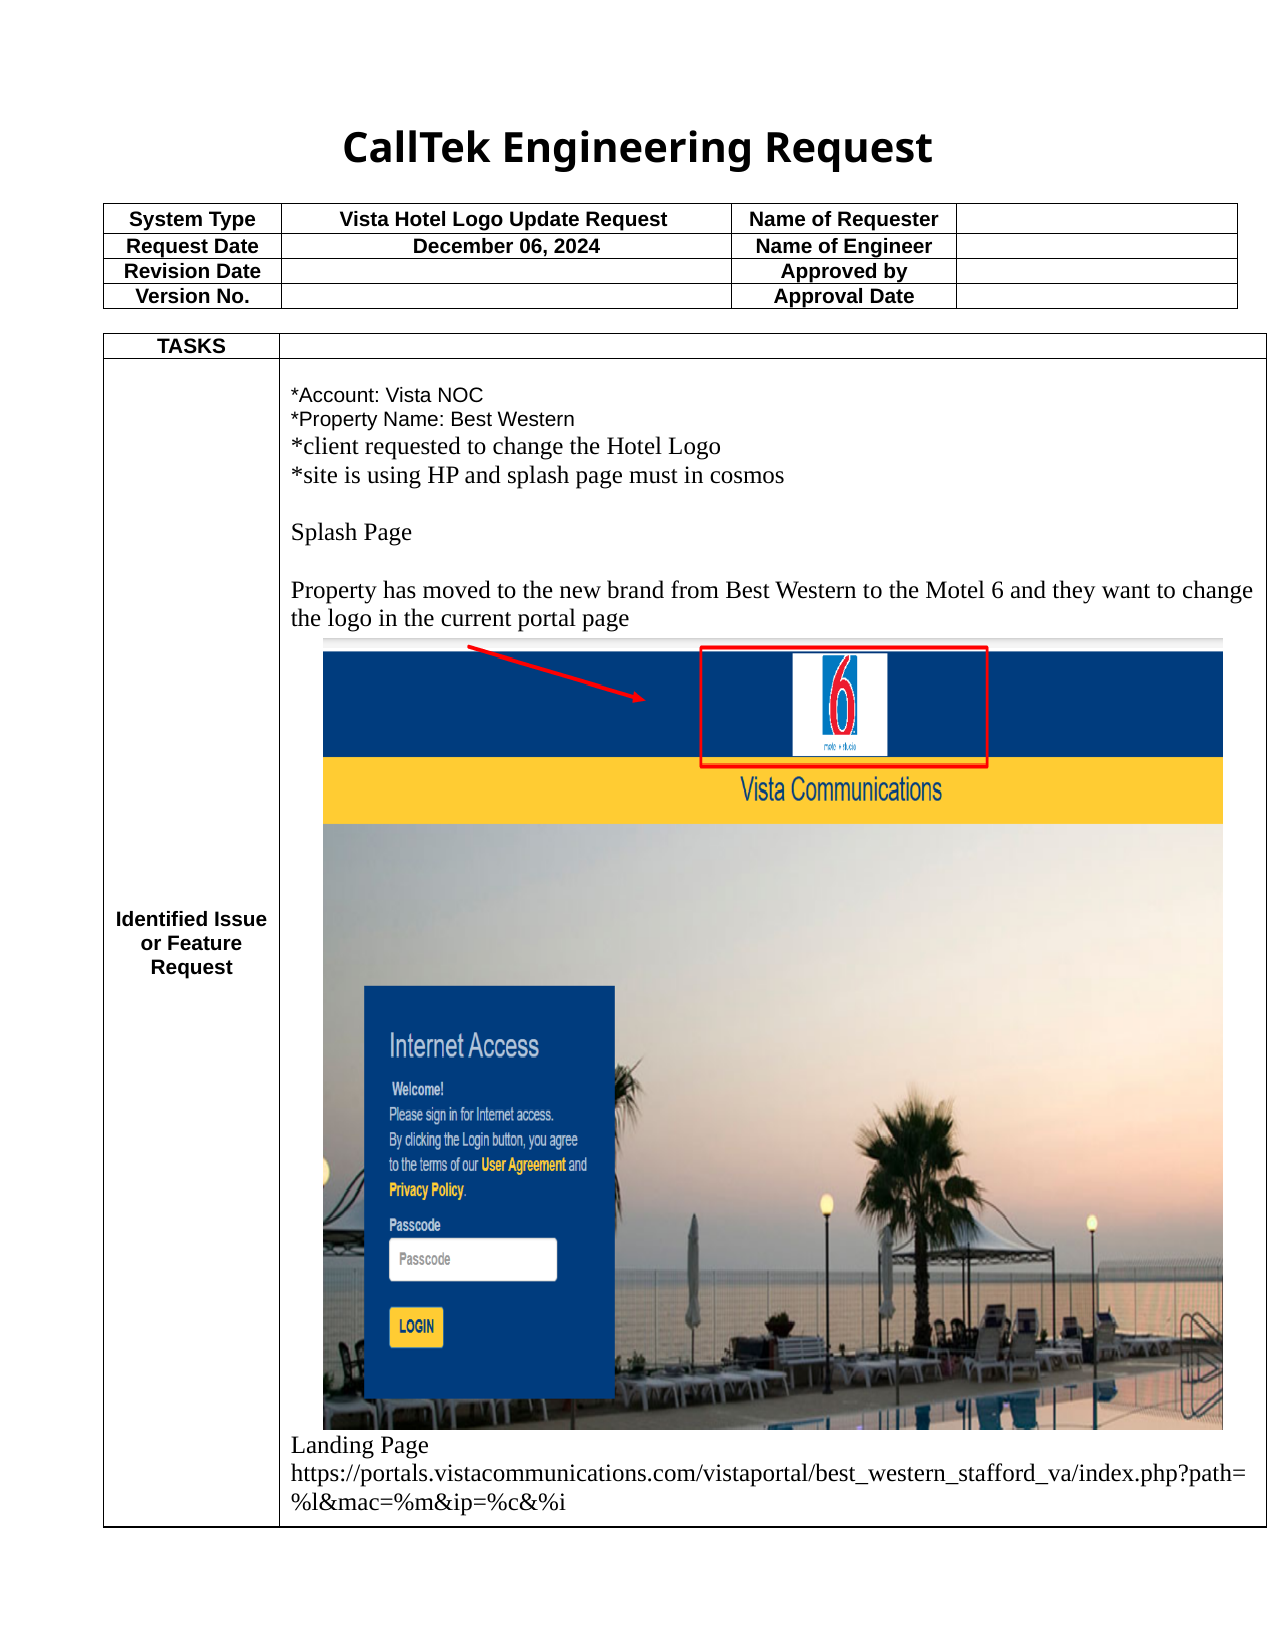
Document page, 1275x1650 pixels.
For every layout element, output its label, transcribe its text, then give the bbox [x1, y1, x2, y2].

table_cell [282, 259, 731, 283]
table_header [280, 334, 1266, 358]
picture [323, 632, 1223, 1430]
table_cell Revision Date [104, 259, 281, 283]
table_header TASKS [104, 334, 279, 358]
table_cell [957, 259, 1237, 283]
table_cell [957, 234, 1237, 258]
table_cell [282, 284, 731, 308]
table_cell Version No. [104, 284, 281, 308]
table_header [957, 204, 1237, 233]
table_header Vista Hotel Logo Update Request [282, 204, 731, 233]
table_cell [957, 284, 1237, 308]
table_cell Identified Issue or Feature Request [104, 359, 279, 1526]
table_cell Approval Date [732, 284, 956, 308]
table_header Name of Requester [732, 204, 956, 233]
table_cell Request Date [104, 234, 281, 258]
table_cell Approved by [732, 259, 956, 283]
text CallTek Engineering Request [118, 118, 1157, 175]
table_cell Name of Engineer [732, 234, 956, 258]
table_cell *Account: Vista NOC *Property Name: Best Western *client requested to change the Hotel Logo *site is using HP and splash page must in cosmos Splash Page Property has moved to the new brand from Best Western to the Motel 6 and they want to change the logo in the current portal page Landing Page https://portals.vistacommunications.com/vistaportal/best_western_stafford_va/index.php?path=%l&mac=%m&ip=%c&%i [280, 359, 1266, 1526]
table_header System Type [104, 204, 281, 233]
table_cell December 06, 2024 [282, 234, 731, 258]
